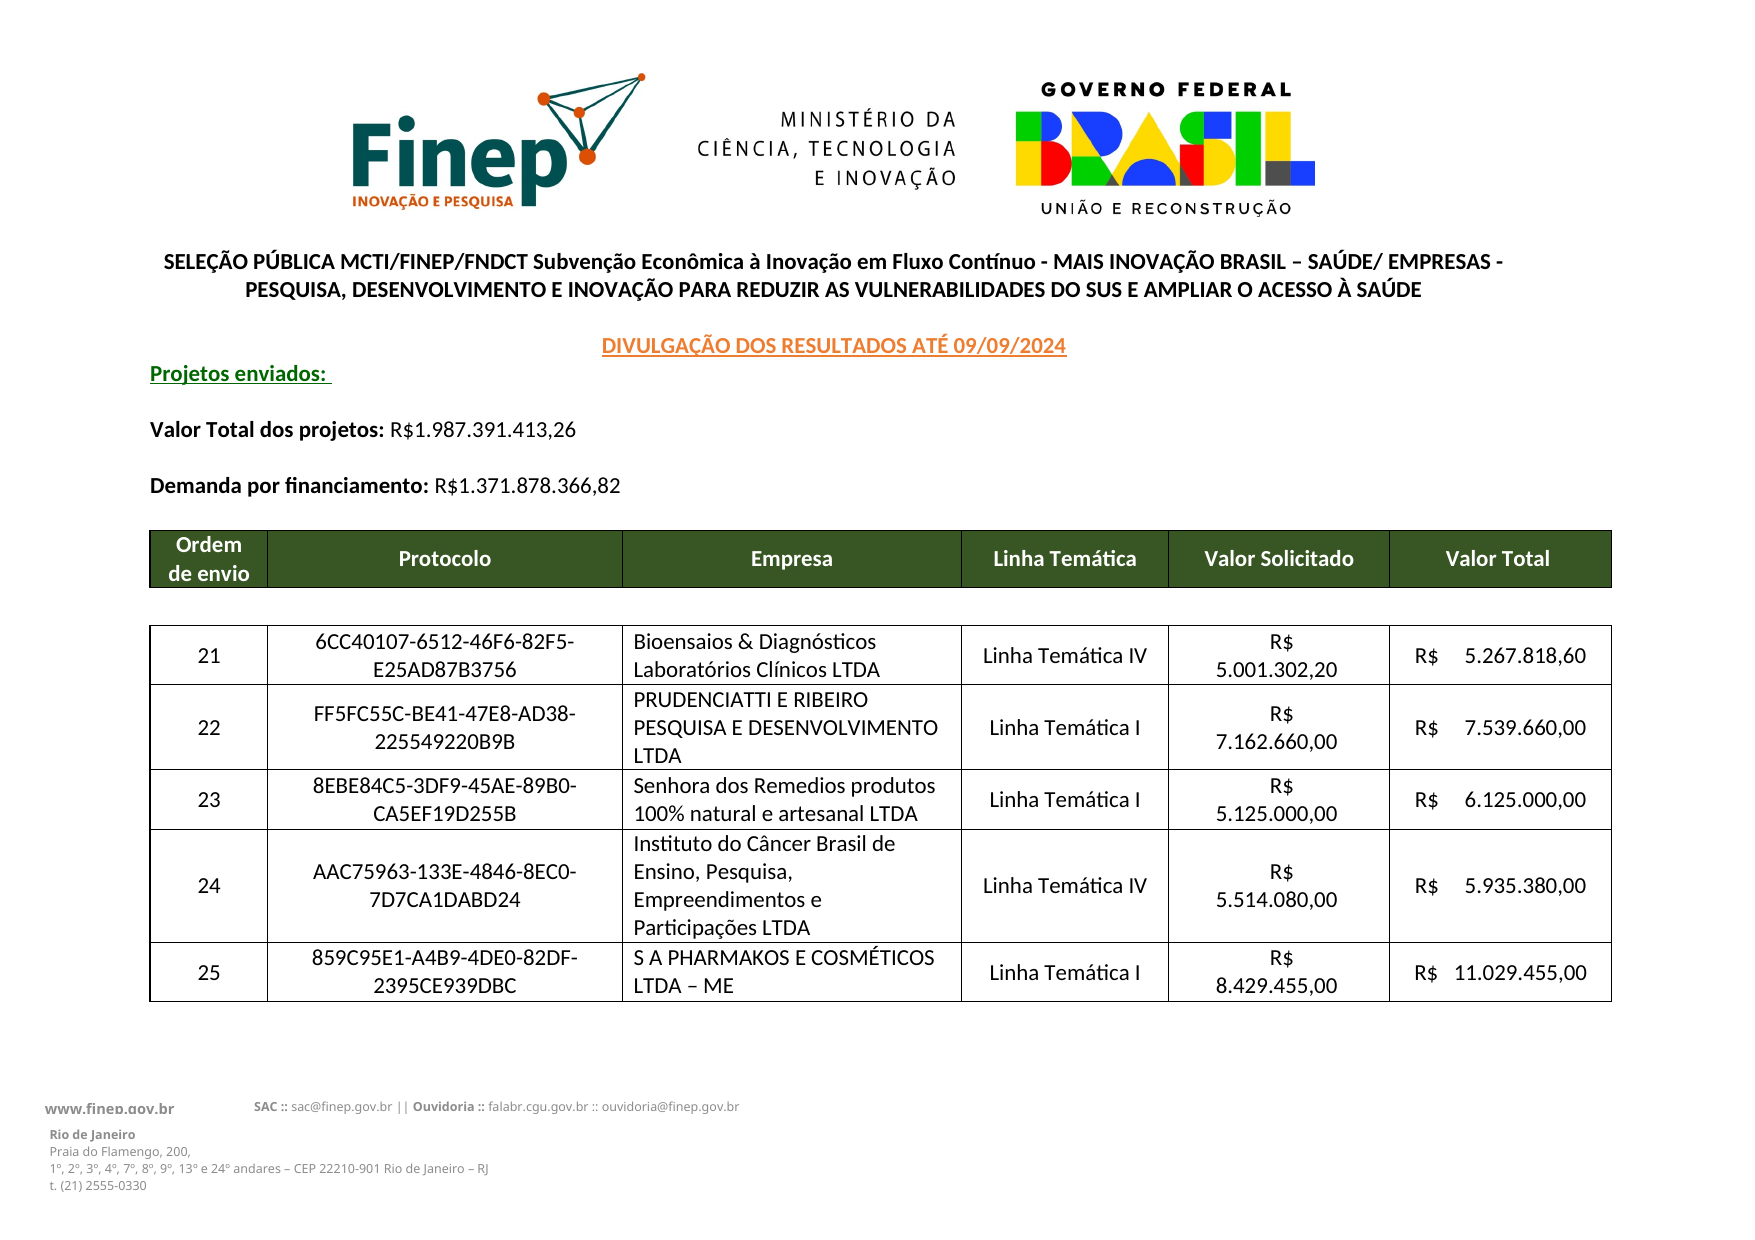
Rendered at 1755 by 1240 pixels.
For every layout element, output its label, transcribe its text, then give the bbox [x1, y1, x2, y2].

table_cell Senhora dos Remedios produtos 100% natural e artesanal LTDA [623, 770, 961, 828]
table_cell Linha Temática I [962, 943, 1168, 1001]
table_cell R$ 6.125.000,00 [1390, 770, 1611, 828]
table_cell Linha Temática IV [962, 626, 1168, 684]
table_cell 6CC40107-6512-46F6-82F5-E25AD87B3756 [268, 626, 622, 684]
table_cell R$ 7.162.660,00 [1169, 685, 1389, 769]
table_cell AAC75963-133E-4846-8EC0-7D7CA1DABD24 [268, 830, 622, 942]
table_cell 8EBE84C5-3DF9-45AE-89B0-CA5EF19D255B [268, 770, 622, 828]
table_cell PRUDENCIATTI E RIBEIRO PESQUISA E DESENVOLVIMENTO LTDA [623, 685, 961, 769]
table_cell 859C95E1-A4B9-4DE0-82DF-2395CE939DBC [268, 943, 622, 1001]
table_cell Bioensaios & Diagnósticos Laboratórios Clínicos LTDA [623, 626, 961, 684]
table_cell Linha Temática I [962, 770, 1168, 828]
table_cell S A PHARMAKOS E COSMÉTICOS LTDA – ME [623, 943, 961, 1001]
table_cell Linha Temática I [962, 685, 1168, 769]
table_cell FF5FC55C-BE41-47E8-AD38-225549220B9B [268, 685, 622, 769]
table_cell R$ 5.514.080,00 [1169, 830, 1389, 942]
table_cell R$ 5.935.380,00 [1390, 830, 1611, 942]
table_cell 25 [151, 943, 267, 1001]
table_cell R$ 8.429.455,00 [1169, 943, 1389, 1001]
table_cell R$ 5.125.000,00 [1169, 770, 1389, 828]
table_cell 22 [151, 685, 267, 769]
table_cell 24 [151, 830, 267, 942]
table_cell R$ 11.029.455,00 [1390, 943, 1611, 1001]
table_cell 23 [151, 770, 267, 828]
table_cell R$ 5.267.818,60 [1390, 626, 1611, 684]
table_cell R$ 5.001.302,20 [1169, 626, 1389, 684]
table_cell R$ 7.539.660,00 [1390, 685, 1611, 769]
table_cell 21 [151, 626, 267, 684]
table_cell Linha Temática IV [962, 830, 1168, 942]
table_cell Instituto do Câncer Brasil de Ensino, Pesquisa, Empreendimentos e Participações LTDA [623, 830, 961, 942]
